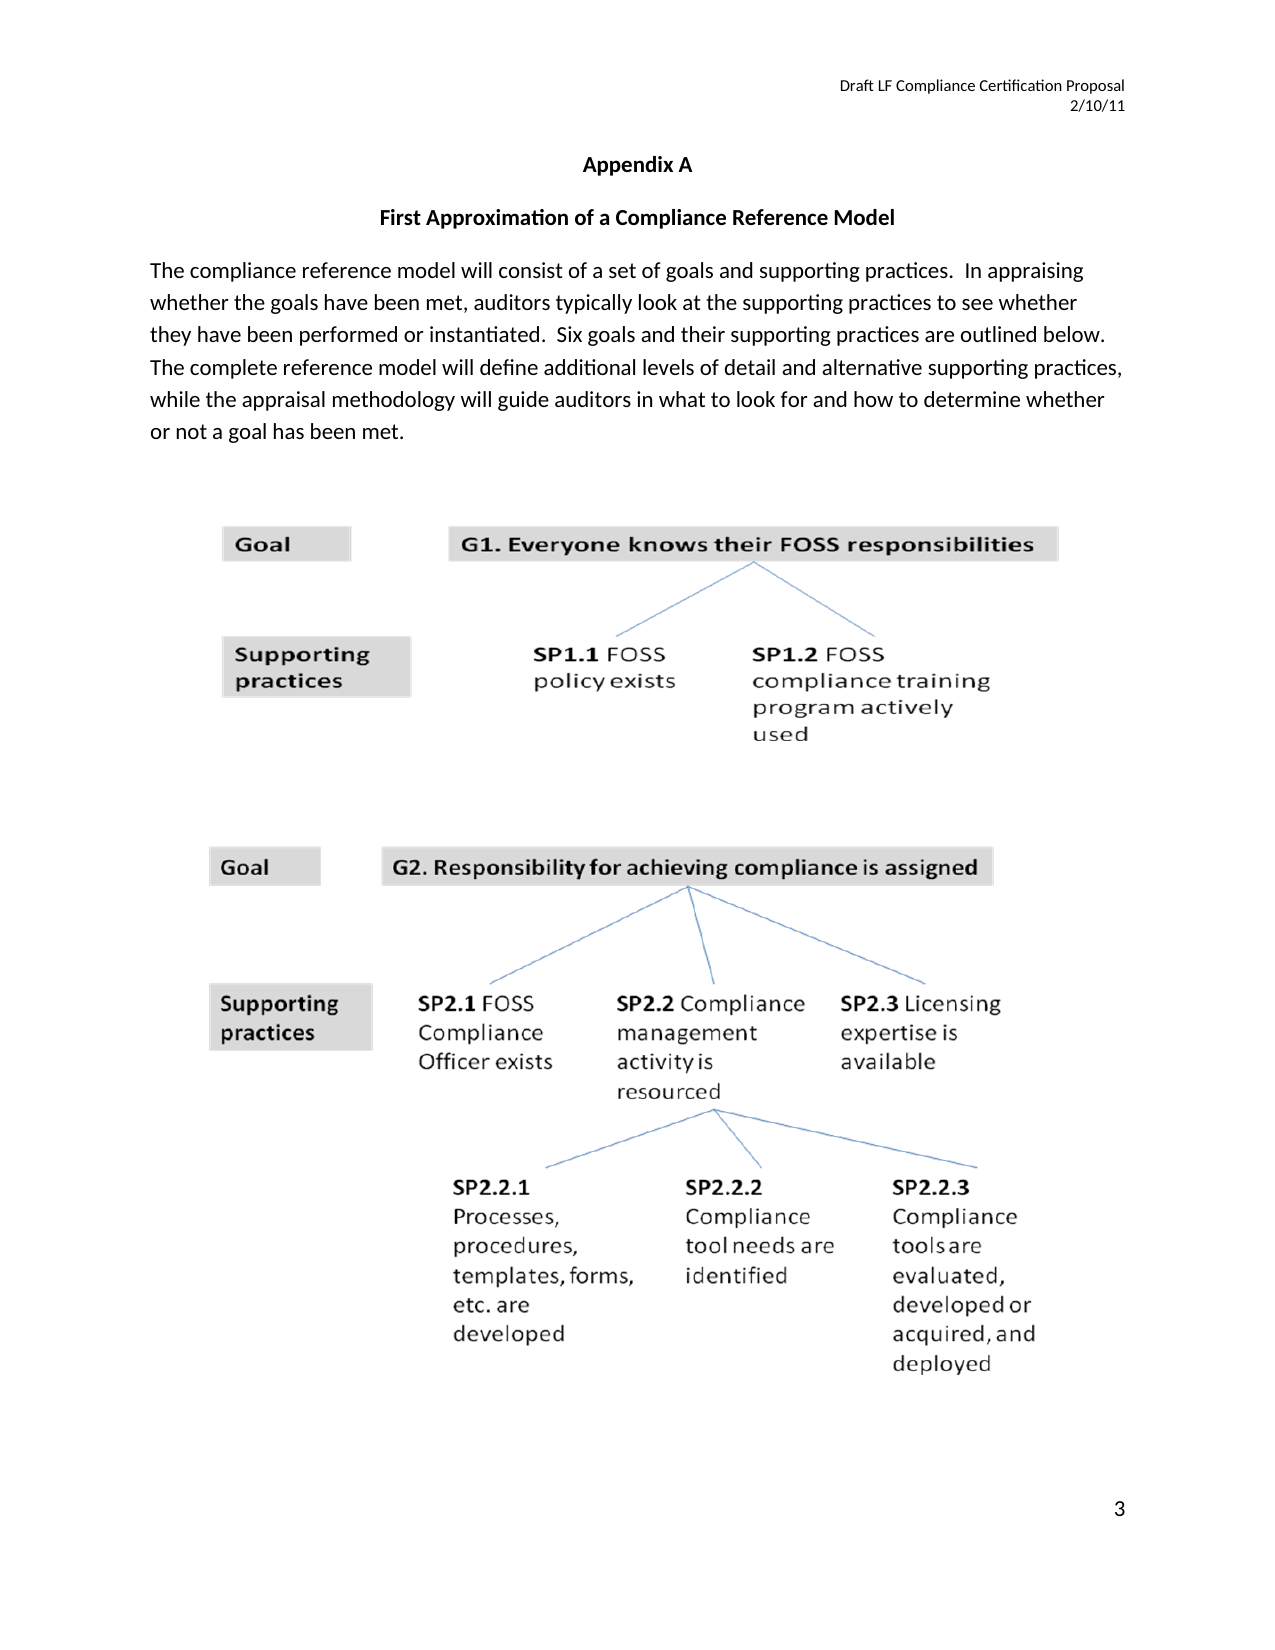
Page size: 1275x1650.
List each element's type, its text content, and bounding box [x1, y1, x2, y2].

picture [206, 845, 1032, 1376]
text The compliance reference model will consist of a set of goals and supporting practices. In appraising whether the goals have been met, auditors typically look at the supporting practices to see whether they have been performed or instantiated. Six goals and their supporting practices are outlined below. The complete reference model will define additional levels of detail and alternative supporting practices, while the appraisal methodology will guide auditors in what to look for and how to determine whether or not a goal has been met. [150, 256, 1125, 445]
text Appendix A [150, 150, 1125, 178]
text First Approximation of a Compliance Reference Model [150, 203, 1125, 231]
picture [220, 524, 1059, 749]
